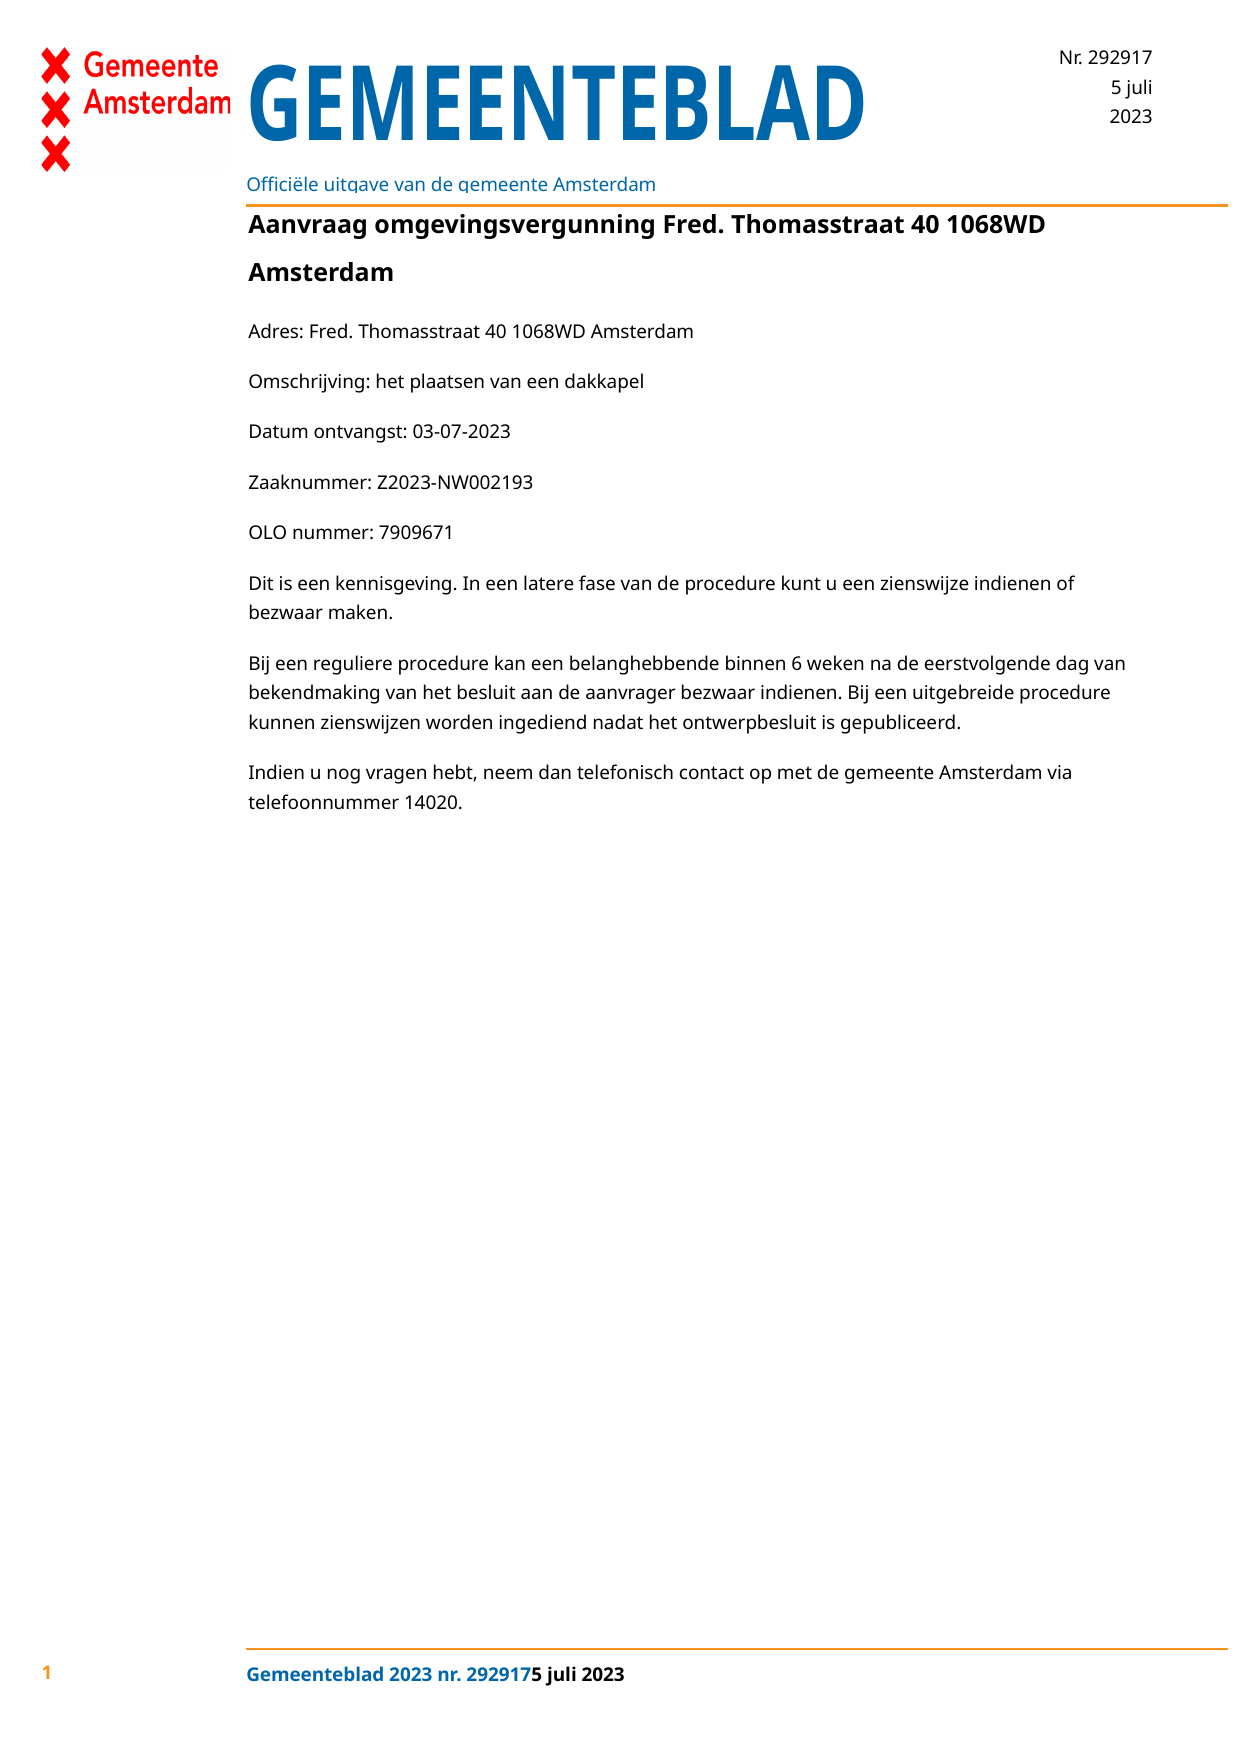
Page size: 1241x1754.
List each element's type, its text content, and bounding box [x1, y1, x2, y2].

text Omschrijving: het plaatsen van een dakkapel [248, 368, 1152, 394]
text Zaaknummer: Z2023-NW002193 [248, 469, 1152, 495]
text Bij een reguliere procedure kan een belanghebbende binnen 6 weken na de eerstvolgende dag van bekendmaking van het besluit aan de aanvrager bezwaar indienen. Bij een uitgebreide procedure kunnen zienswijzen worden ingediend nadat het ontwerpbesluit is gepubliceerd. [248, 650, 1152, 735]
text Datum ontvangst: 03-07-2023 [248, 419, 1152, 444]
text Aanvraag omgevingsvergunning Fred. Thomasstraat 40 1068WD Amsterdam [248, 207, 1152, 288]
text Indien u nog vragen hebt, neem dan telefonisch contact op met de gemeente Amsterdam via telefoonnummer 14020. [248, 759, 1152, 815]
text Adres: Fred. Thomasstraat 40 1068WD Amsterdam [248, 318, 1152, 344]
text OLO nummer: 7909671 [248, 519, 1152, 545]
picture [41, 47, 231, 172]
text Dit is een kennisgeving. In een latere fase van de procedure kunt u een zienswijze indienen of bezwaar maken. [248, 570, 1152, 625]
